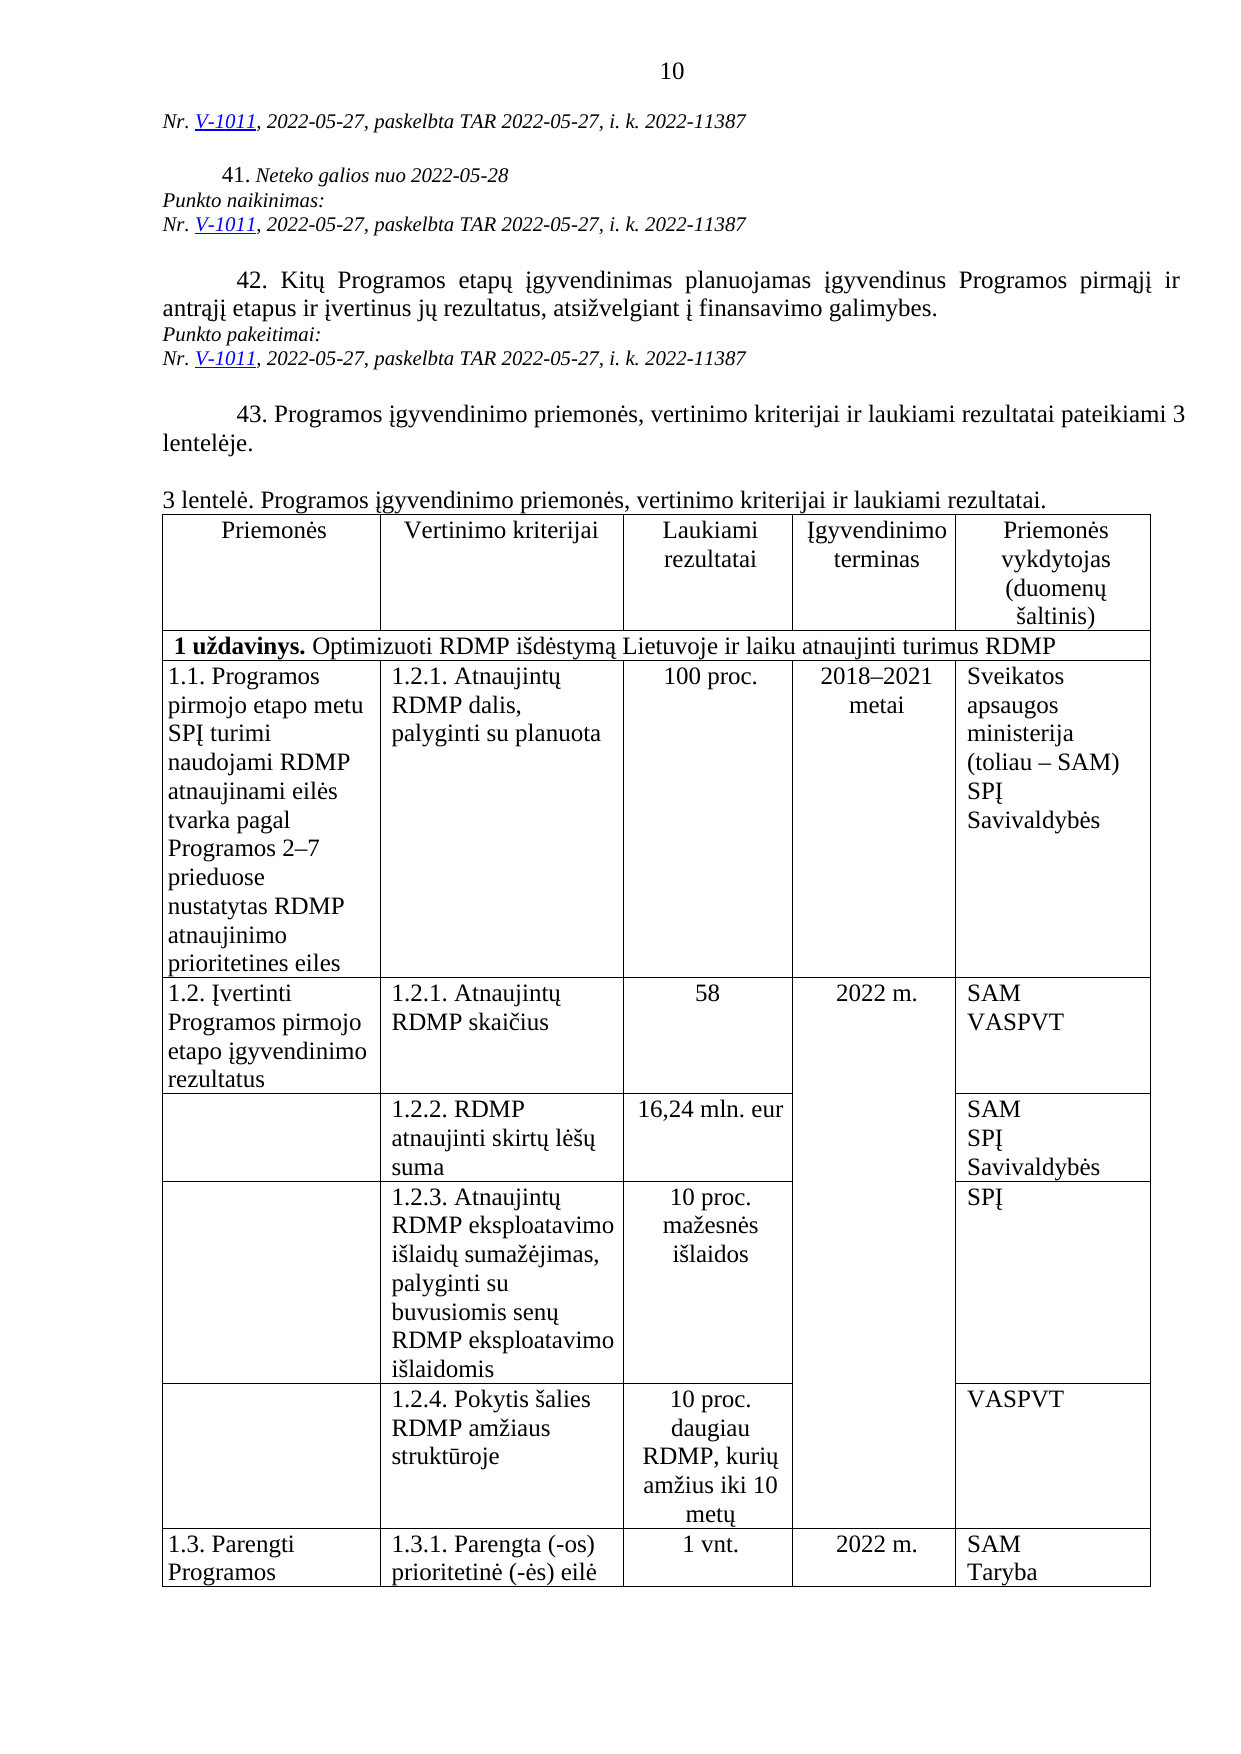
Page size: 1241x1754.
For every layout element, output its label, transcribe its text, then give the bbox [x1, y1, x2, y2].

table_cell 2022 m. [793, 1529, 955, 1586]
table_cell SPĮ [956, 1182, 1150, 1383]
text Nr. V-1011, 2022-05-27, paskelbta TAR 2022-05-27, i. k. 2022-11387 [162, 109, 1181, 133]
text Nr. V-1011, 2022-05-27, paskelbta TAR 2022-05-27, i. k. 2022-11387 [162, 346, 1181, 370]
text Punkto naikinimas: [162, 188, 1181, 212]
table_cell 10 proc. mažesnės išlaidos [624, 1182, 792, 1383]
text 43. Programos įgyvendinimo priemonės, vertinimo kriterijai ir laukiami rezultatai pateikiami 3 lentelėje. [162, 399, 1186, 457]
table_cell Sveikatos apsaugos ministerija (toliau – SAM) SPĮ Savivaldybės [956, 661, 1150, 977]
table_cell SAM VASPVT [956, 978, 1150, 1093]
text 42. Kitų Programos etapų įgyvendinimas planuojamas įgyvendinus Programos pirmąjį ir antrąjį etapus ir įvertinus jų rezultatus, atsižvelgiant į finansavimo galimybes. [162, 265, 1181, 322]
table_cell 1.2.2. RDMP atnaujinti skirtų lėšų suma [381, 1094, 623, 1181]
table_cell SAM Taryba [956, 1529, 1150, 1586]
table_cell 58 [624, 978, 792, 1093]
table_cell [163, 1384, 380, 1528]
table_cell 1.2.3. Atnaujintų RDMP eksploatavimo išlaidų sumažėjimas, palyginti su buvusiomis senų RDMP eksploatavimo išlaidomis [381, 1182, 623, 1383]
table_cell 1 vnt. [624, 1529, 792, 1586]
table_header Laukiami rezultatai [624, 515, 792, 630]
text Punkto pakeitimai: [162, 322, 1181, 346]
table_cell 2022 m. [793, 978, 955, 1528]
table_cell 1.2.1. Atnaujintų RDMP dalis, palyginti su planuota [381, 661, 623, 977]
table_cell 1.2. Įvertinti Programos pirmojo etapo įgyvendinimo rezultatus [163, 978, 380, 1093]
table_header Vertinimo kriterijai [381, 515, 623, 630]
table_cell 1.3. Parengti Programos [163, 1529, 380, 1586]
table_cell 1.1. Programos pirmojo etapo metu SPĮ turimi naudojami RDMP atnaujinami eilės tvarka pagal Programos 2–7 prieduose nustatytas RDMP atnaujinimo prioritetines eiles [163, 661, 380, 977]
table_header Priemonės vykdytojas (duomenų šaltinis) [956, 515, 1150, 630]
table_cell 1.2.4. Pokytis šalies RDMP amžiaus struktūroje [381, 1384, 623, 1528]
table_cell 2018–2021 metai [793, 661, 955, 977]
table_cell 1.2.1. Atnaujintų RDMP skaičius [381, 978, 623, 1093]
table_cell 1.3.1. Parengta (-os) prioritetinė (-ės) eilė [381, 1529, 623, 1586]
table_header Priemonės [163, 515, 380, 630]
text Nr. V-1011, 2022-05-27, paskelbta TAR 2022-05-27, i. k. 2022-11387 [162, 212, 1181, 236]
table_cell VASPVT [956, 1384, 1150, 1528]
table_cell 10 proc. daugiau RDMP, kurių amžius iki 10 metų [624, 1384, 792, 1528]
table_header Įgyvendinimo terminas [793, 515, 955, 630]
table_cell [163, 1094, 380, 1181]
table_cell 100 proc. [624, 661, 792, 977]
table_cell 16,24 mln. eur [624, 1094, 792, 1181]
table_cell SAM SPĮ Savivaldybės [956, 1094, 1150, 1181]
table_cell [163, 1182, 380, 1383]
table_cell 1 uždavinys. Optimizuoti RDMP išdėstymą Lietuvoje ir laiku atnaujinti turimus RDMP [163, 631, 1150, 660]
text 3 lentelė. Programos įgyvendinimo priemonės, vertinimo kriterijai ir laukiami rezultatai. [162, 485, 1186, 514]
text 41. Neteko galios nuo 2022-05-28 [162, 161, 1181, 188]
